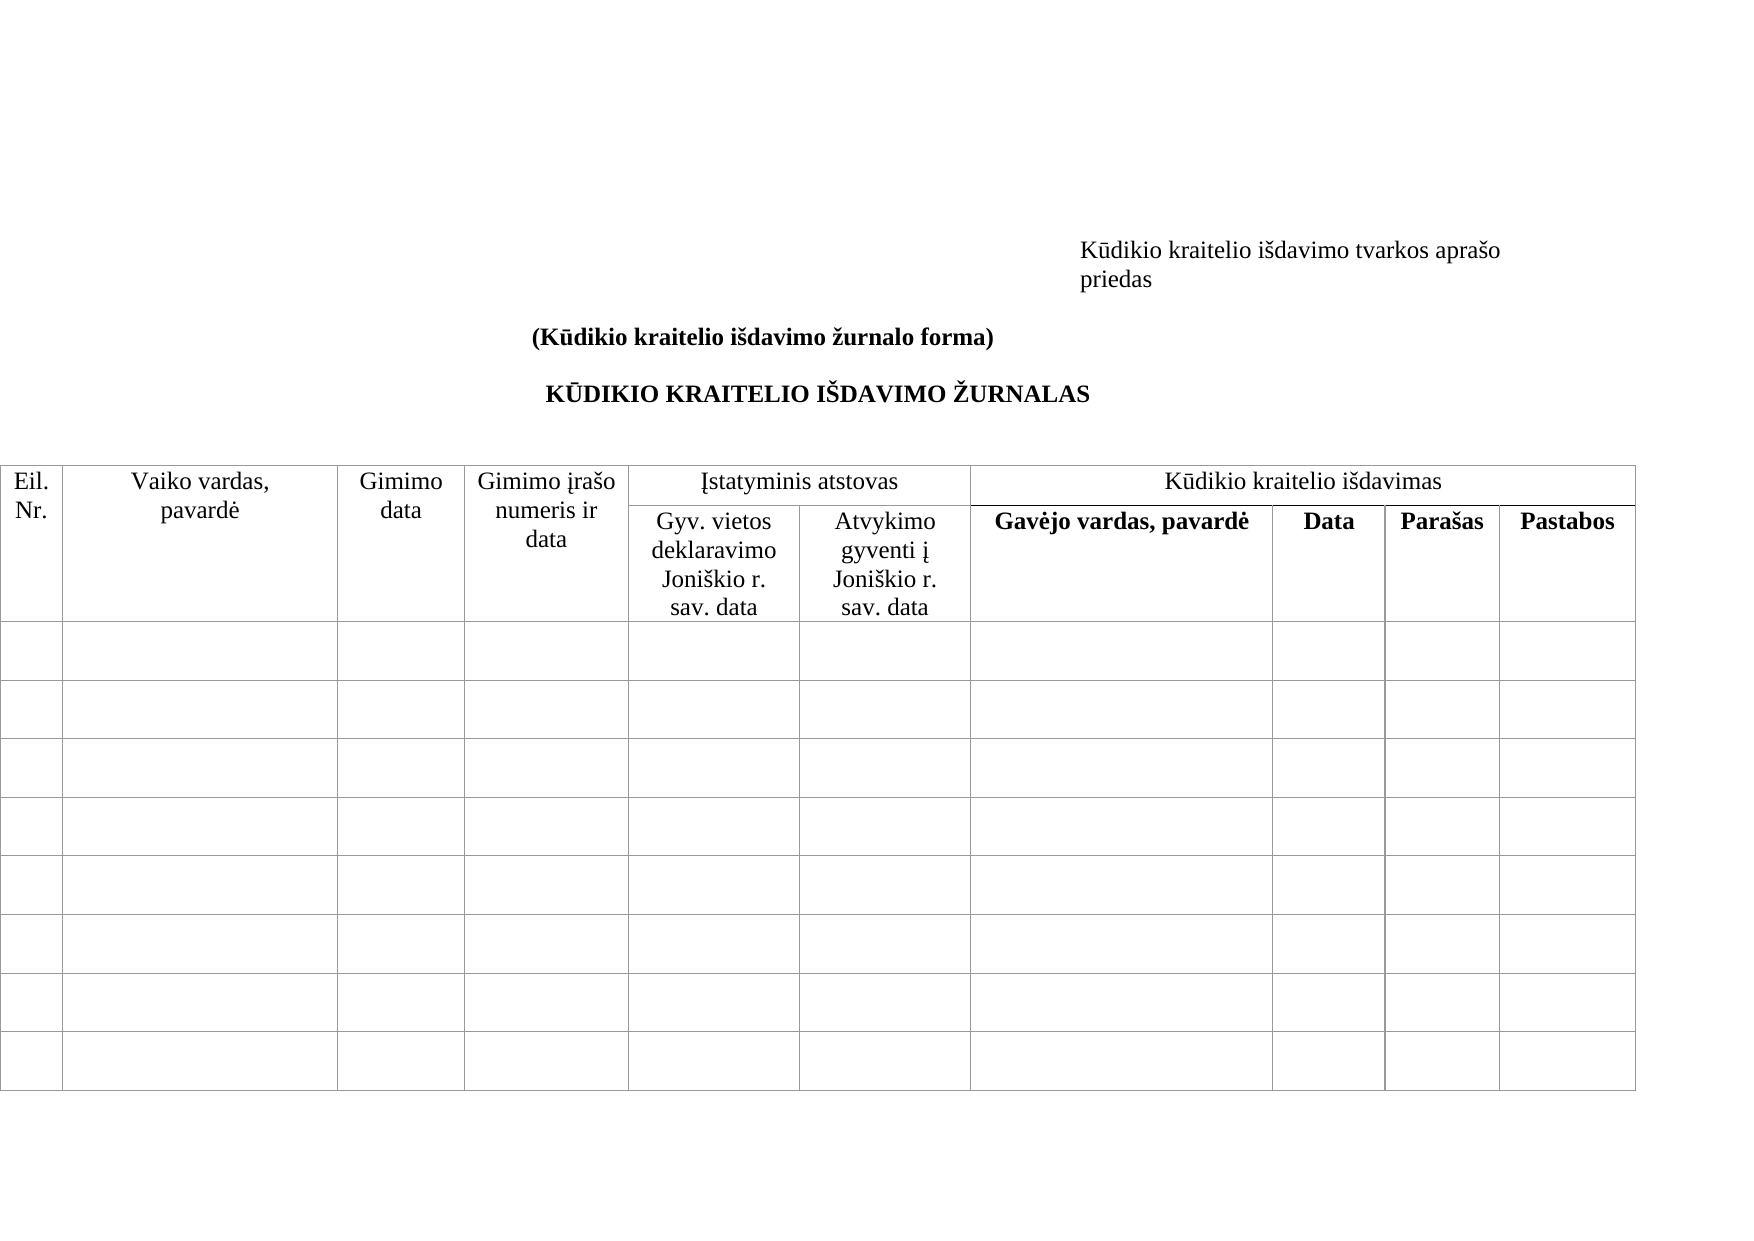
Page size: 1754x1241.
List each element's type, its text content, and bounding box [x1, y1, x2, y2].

table_cell Pastabos [1500, 506, 1635, 621]
table_cell Gyv. vietos deklaravimo Joniškio r. sav. data [629, 506, 799, 621]
table_cell [1386, 915, 1499, 972]
text priedas [371, 264, 1636, 293]
table_cell [338, 1032, 464, 1089]
table_header Gimimo data [338, 466, 464, 621]
table_cell [971, 1032, 1272, 1089]
table_cell [800, 915, 970, 972]
table_cell [1, 974, 62, 1031]
table_cell [800, 739, 970, 797]
table_cell [1273, 622, 1384, 680]
table_cell [971, 622, 1272, 680]
table_cell [800, 622, 970, 680]
table_cell [63, 1032, 337, 1089]
table_cell [1500, 622, 1635, 680]
table_cell [338, 739, 464, 797]
table_cell [1, 739, 62, 797]
table_cell [63, 974, 337, 1031]
table_cell [338, 681, 464, 738]
table_cell [629, 681, 799, 738]
text KŪDIKIO KRAITELIO IŠDAVIMO ŽURNALAS [0, 379, 1636, 408]
table_cell Parašas [1386, 506, 1499, 621]
table_cell [465, 798, 628, 855]
table_cell [629, 974, 799, 1031]
table_cell [338, 798, 464, 855]
table_cell [971, 915, 1272, 972]
table_cell [1500, 739, 1635, 797]
table_cell [629, 739, 799, 797]
table_cell [800, 798, 970, 855]
table_cell [1, 622, 62, 680]
table_cell [338, 622, 464, 680]
text (Kūdikio kraitelio išdavimo žurnalo forma) [0, 322, 1636, 350]
table_cell [338, 856, 464, 914]
table_cell [1, 856, 62, 914]
table_cell [971, 798, 1272, 855]
table_cell [63, 915, 337, 972]
table_cell [1, 1032, 62, 1089]
table_cell [629, 1032, 799, 1089]
table_cell [338, 974, 464, 1031]
table_header Eil. Nr. [1, 466, 62, 621]
table_cell [971, 739, 1272, 797]
table_cell [465, 681, 628, 738]
table_header Gimimo įrašo numeris ir data [465, 466, 628, 621]
table_cell [971, 856, 1272, 914]
table_cell [1500, 681, 1635, 738]
table_cell [971, 974, 1272, 1031]
table_cell [1273, 739, 1384, 797]
table_cell [1, 681, 62, 738]
table_cell [1273, 856, 1384, 914]
table_cell [63, 856, 337, 914]
table_cell [629, 798, 799, 855]
table_cell [800, 974, 970, 1031]
table_cell [1500, 915, 1635, 972]
table_cell [1500, 1032, 1635, 1089]
table_cell [63, 798, 337, 855]
table_cell [1500, 856, 1635, 914]
table_cell [465, 856, 628, 914]
table_cell [1386, 681, 1499, 738]
table_cell [1386, 798, 1499, 855]
table_cell [465, 974, 628, 1031]
table_cell [63, 622, 337, 680]
table_cell [629, 622, 799, 680]
table_cell [63, 739, 337, 797]
table_cell Atvykimo gyventi į Joniškio r. sav. data [800, 506, 970, 621]
table_cell [1386, 622, 1499, 680]
table_cell [63, 681, 337, 738]
table_cell [1273, 915, 1384, 972]
table_cell [465, 1032, 628, 1089]
table_header Vaiko vardas, pavardė [63, 466, 337, 621]
table_cell [1, 915, 62, 972]
table_cell [1, 798, 62, 855]
table_cell [465, 915, 628, 972]
table_header Kūdikio kraitelio išdavimas [971, 466, 1635, 505]
table_cell [338, 915, 464, 972]
table_cell [971, 681, 1272, 738]
table_cell [1500, 974, 1635, 1031]
table_cell Data [1273, 506, 1384, 621]
table_cell [1500, 798, 1635, 855]
table_cell [1386, 1032, 1499, 1089]
table_cell [1386, 739, 1499, 797]
table_cell [629, 856, 799, 914]
table_cell [1273, 1032, 1384, 1089]
table_cell [800, 681, 970, 738]
table_cell [1273, 798, 1384, 855]
text Kūdikio kraitelio išdavimo tvarkos aprašo [371, 235, 1636, 264]
table_cell [800, 856, 970, 914]
table_cell [629, 915, 799, 972]
table_cell Gavėjo vardas, pavardė [971, 506, 1272, 621]
table_cell [800, 1032, 970, 1089]
table_cell [1386, 974, 1499, 1031]
table_cell [1386, 856, 1499, 914]
table_cell [1273, 681, 1384, 738]
table_cell [465, 739, 628, 797]
table_cell [465, 622, 628, 680]
table_cell [1273, 974, 1384, 1031]
table_header Įstatyminis atstovas [629, 466, 970, 505]
